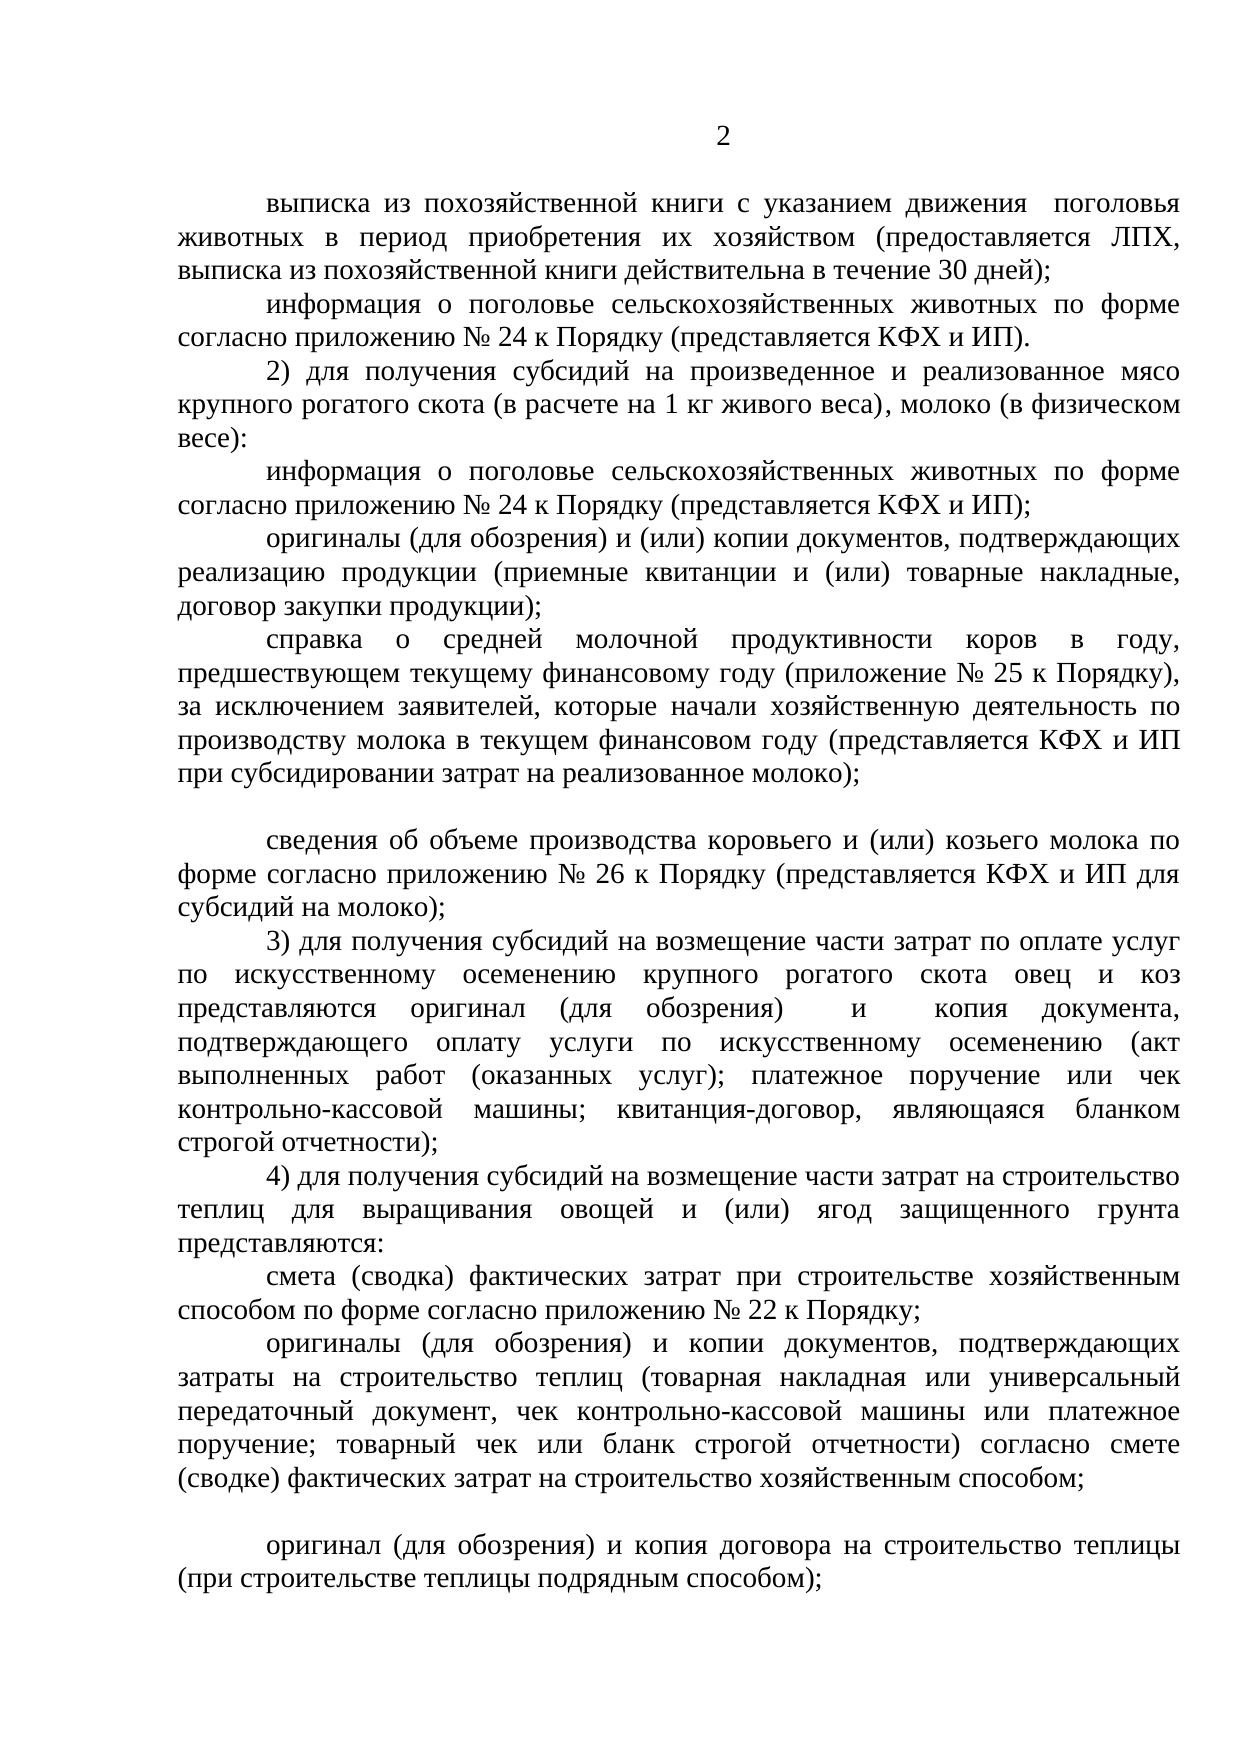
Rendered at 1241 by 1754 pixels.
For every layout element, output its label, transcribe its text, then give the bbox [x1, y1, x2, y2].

text 2) для получения субсидий на произведенное и реализованное мясо крупного рогатого скота (в расчете на 1 кг живого веса), молоко (в физическом весе): [177, 353, 1181, 453]
text информация о поголовье сельскохозяйственных животных по форме согласно приложению № 24 к Порядку (представляется КФХ и ИП); [177, 453, 1181, 521]
text оригинал (для обозрения) и копия договора на строительство теплицы (при строительстве теплицы подрядным способом); [177, 1527, 1181, 1594]
text 3) для получения субсидий на возмещение части затрат по оплате услуг по искусственному осеменению крупного рогатого скота овец и коз представляются оригинал (для обозрения) и копия документа, подтверждающего оплату услуги по искусственному осеменению (акт выполненных работ (оказанных услуг); платежное поручение или чек контрольно-кассовой машины; квитанция-договор, являющаяся бланком строгой отчетности); [177, 923, 1181, 1158]
text 4) для получения субсидий на возмещение части затрат на строительство теплиц для выращивания овощей и (или) ягод защищенного грунта представляются: [177, 1158, 1181, 1258]
text выписка из похозяйственной книги с указанием движения поголовья животных в период приобретения их хозяйством (предоставляется ЛПХ, выписка из похозяйственной книги действительна в течение 30 дней); [177, 185, 1181, 286]
text информация о поголовье сельскохозяйственных животных по форме согласно приложению № 24 к Порядку (представляется КФХ и ИП). [177, 286, 1181, 353]
text оригиналы (для обозрения) и копии документов, подтверждающих затраты на строительство теплиц (товарная накладная или универсальный передаточный документ, чек контрольно-кассовой машины или платежное поручение; товарный чек или бланк строгой отчетности) согласно смете (сводке) фактических затрат на строительство хозяйственным способом; [177, 1326, 1181, 1527]
text 2 [177, 118, 1181, 152]
text сведения об объеме производства коровьего и (или) козьего молока по форме согласно приложению № 26 к Порядку (представляется КФХ и ИП для субсидий на молоко); [177, 822, 1181, 923]
text смета (сводка) фактических затрат при строительстве хозяйственным способом по форме согласно приложению № 22 к Порядку; [177, 1258, 1181, 1326]
text справка о средней молочной продуктивности коров в году, предшествующем текущему финансовому году (приложение № 25 к Порядку), за исключением заявителей, которые начали хозяйственную деятельность по производству молока в текущем финансовом году (представляется КФХ и ИП при субсидировании затрат на реализованное молоко); [177, 621, 1181, 822]
text оригиналы (для обозрения) и (или) копии документов, подтверждающих реализацию продукции (приемные квитанции и (или) товарные накладные, договор закупки продукции); [177, 521, 1181, 621]
